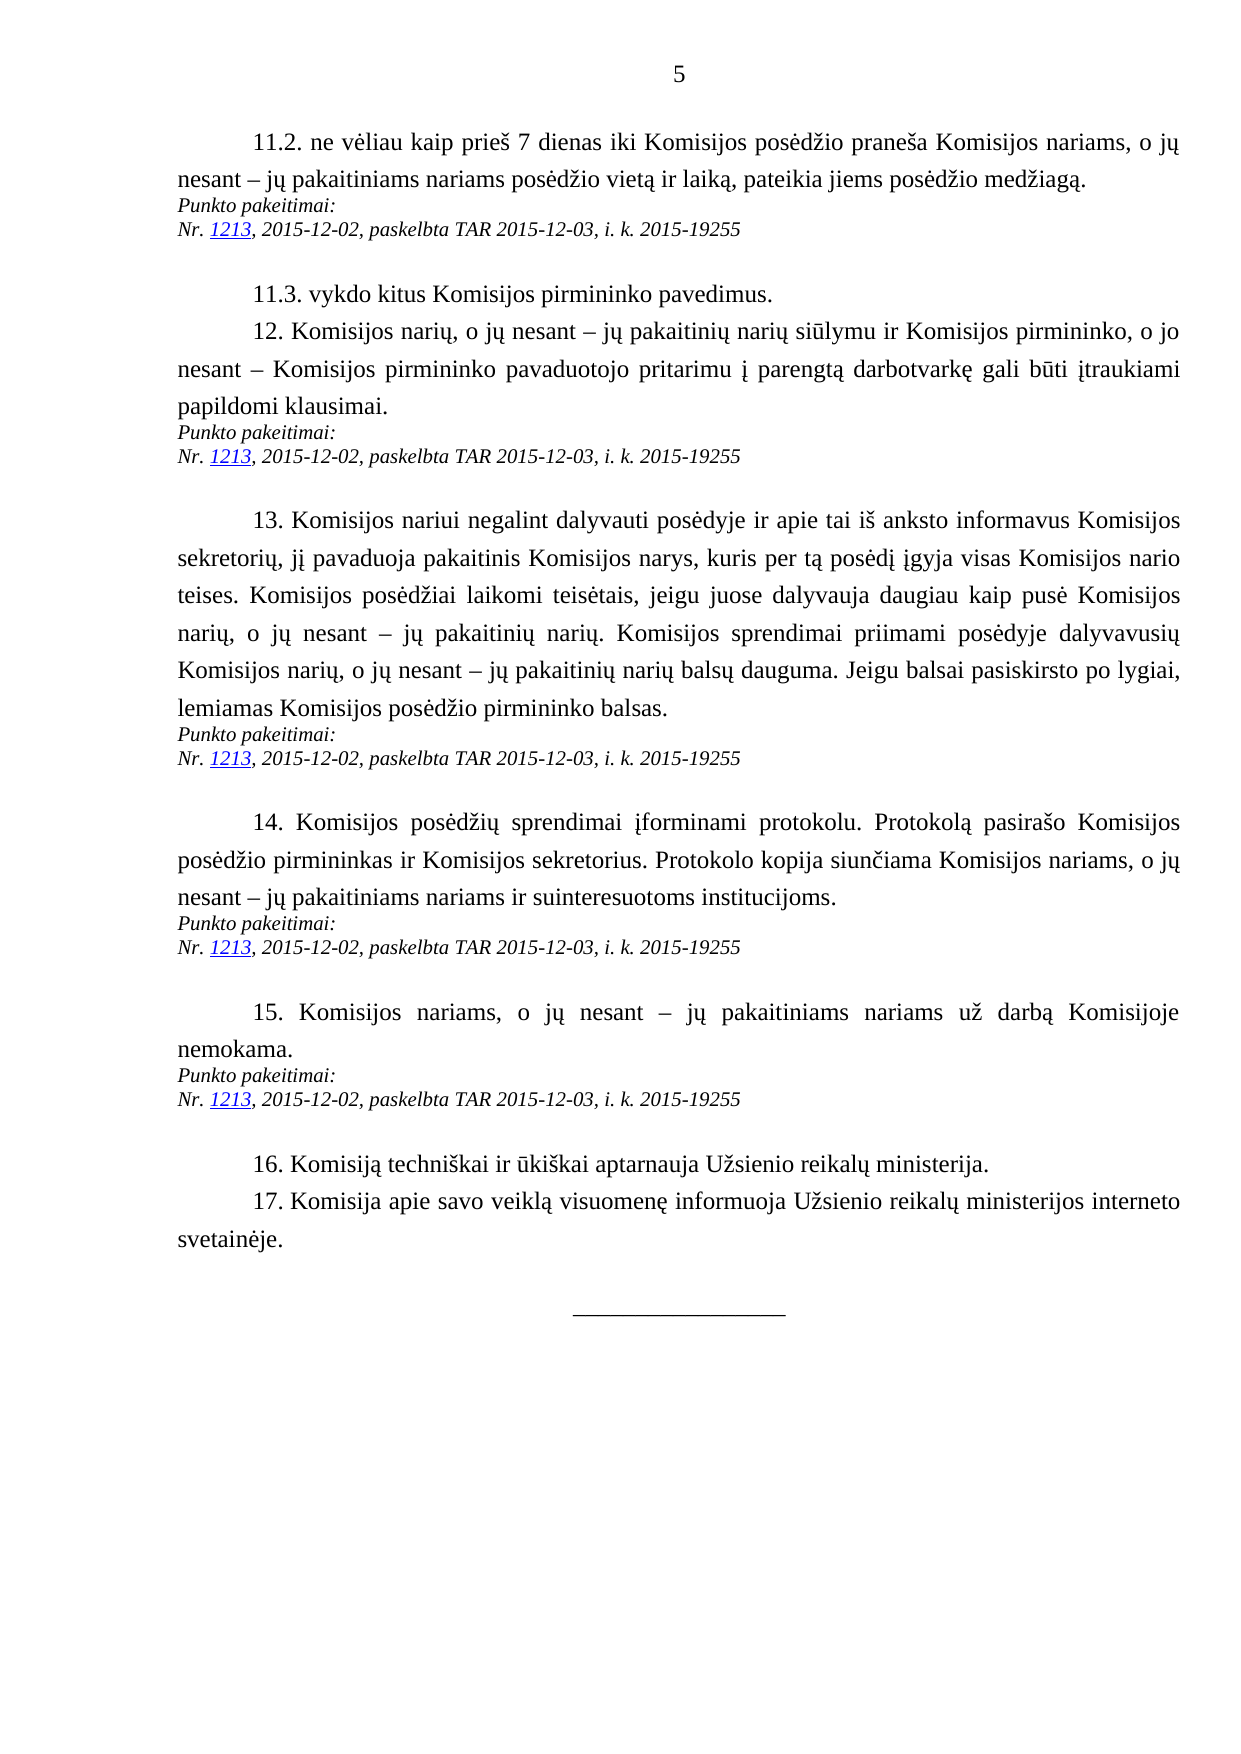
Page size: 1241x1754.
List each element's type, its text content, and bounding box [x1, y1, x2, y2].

text 13. Komisijos nariui negalint dalyvauti posėdyje ir apie tai iš anksto informavus Komisijos sekretorių, jį pavaduoja pakaitinis Komisijos narys, kuris per tą posėdį įgyja visas Komisijos nario teises. Komisijos posėdžiai laikomi teisėtais, jeigu juose dalyvauja daugiau kaip pusė Komisijos narių, o jų nesant – jų pakaitinių narių. Komisijos sprendimai priimami posėdyje dalyvavusių Komisijos narių, o jų nesant – jų pakaitinių narių balsų dauguma. Jeigu balsai pasiskirsto po lygiai, lemiamas Komisijos posėdžio pirmininko balsas. [177, 497, 1181, 722]
text Punkto pakeitimai: [177, 193, 1181, 217]
text 14. Komisijos posėdžių sprendimai įforminami protokolu. Protokolą pasirašo Komisijos posėdžio pirmininkas ir Komisijos sekretorius. Protokolo kopija siunčiama Komisijos nariams, o jų nesant – jų pakaitiniams nariams ir suinteresuotoms institucijoms. [177, 799, 1181, 911]
text Nr. 1213, 2015-12-02, paskelbta TAR 2015-12-03, i. k. 2015-19255 [177, 935, 1181, 959]
text 11.2. ne vėliau kaip prieš 7 dienas iki Komisijos posėdžio praneša Komisijos nariams, o jų nesant – jų pakaitiniams nariams posėdžio vietą ir laiką, pateikia jiems posėdžio medžiagą. [177, 118, 1181, 193]
text 12. Komisijos narių, o jų nesant – jų pakaitinių narių siūlymu ir Komisijos pirmininko, o jo nesant – Komisijos pirmininko pavaduotojo pritarimu į parengtą darbotvarkę gali būti įtraukiami papildomi klausimai. [177, 307, 1181, 420]
text Punkto pakeitimai: [177, 1063, 1181, 1087]
text Nr. 1213, 2015-12-02, paskelbta TAR 2015-12-03, i. k. 2015-19255 [177, 444, 1181, 468]
text 17. Komisija apie savo veiklą visuomenę informuoja Užsienio reikalų ministerijos interneto svetainėje. [177, 1177, 1181, 1252]
text Nr. 1213, 2015-12-02, paskelbta TAR 2015-12-03, i. k. 2015-19255 [177, 217, 1181, 241]
text Nr. 1213, 2015-12-02, paskelbta TAR 2015-12-03, i. k. 2015-19255 [177, 746, 1181, 770]
text 11.3. vykdo kitus Komisijos pirmininko pavedimus. [177, 270, 1181, 307]
text Punkto pakeitimai: [177, 911, 1181, 935]
text _________________ [177, 1281, 1181, 1319]
text Nr. 1213, 2015-12-02, paskelbta TAR 2015-12-03, i. k. 2015-19255 [177, 1087, 1181, 1111]
text Punkto pakeitimai: [177, 420, 1181, 444]
text 16. Komisiją techniškai ir ūkiškai aptarnauja Užsienio reikalų ministerija. [177, 1140, 1181, 1177]
text Punkto pakeitimai: [177, 722, 1181, 746]
text 15. Komisijos nariams, o jų nesant – jų pakaitiniams nariams už darbą Komisijoje nemokama. [177, 988, 1181, 1063]
